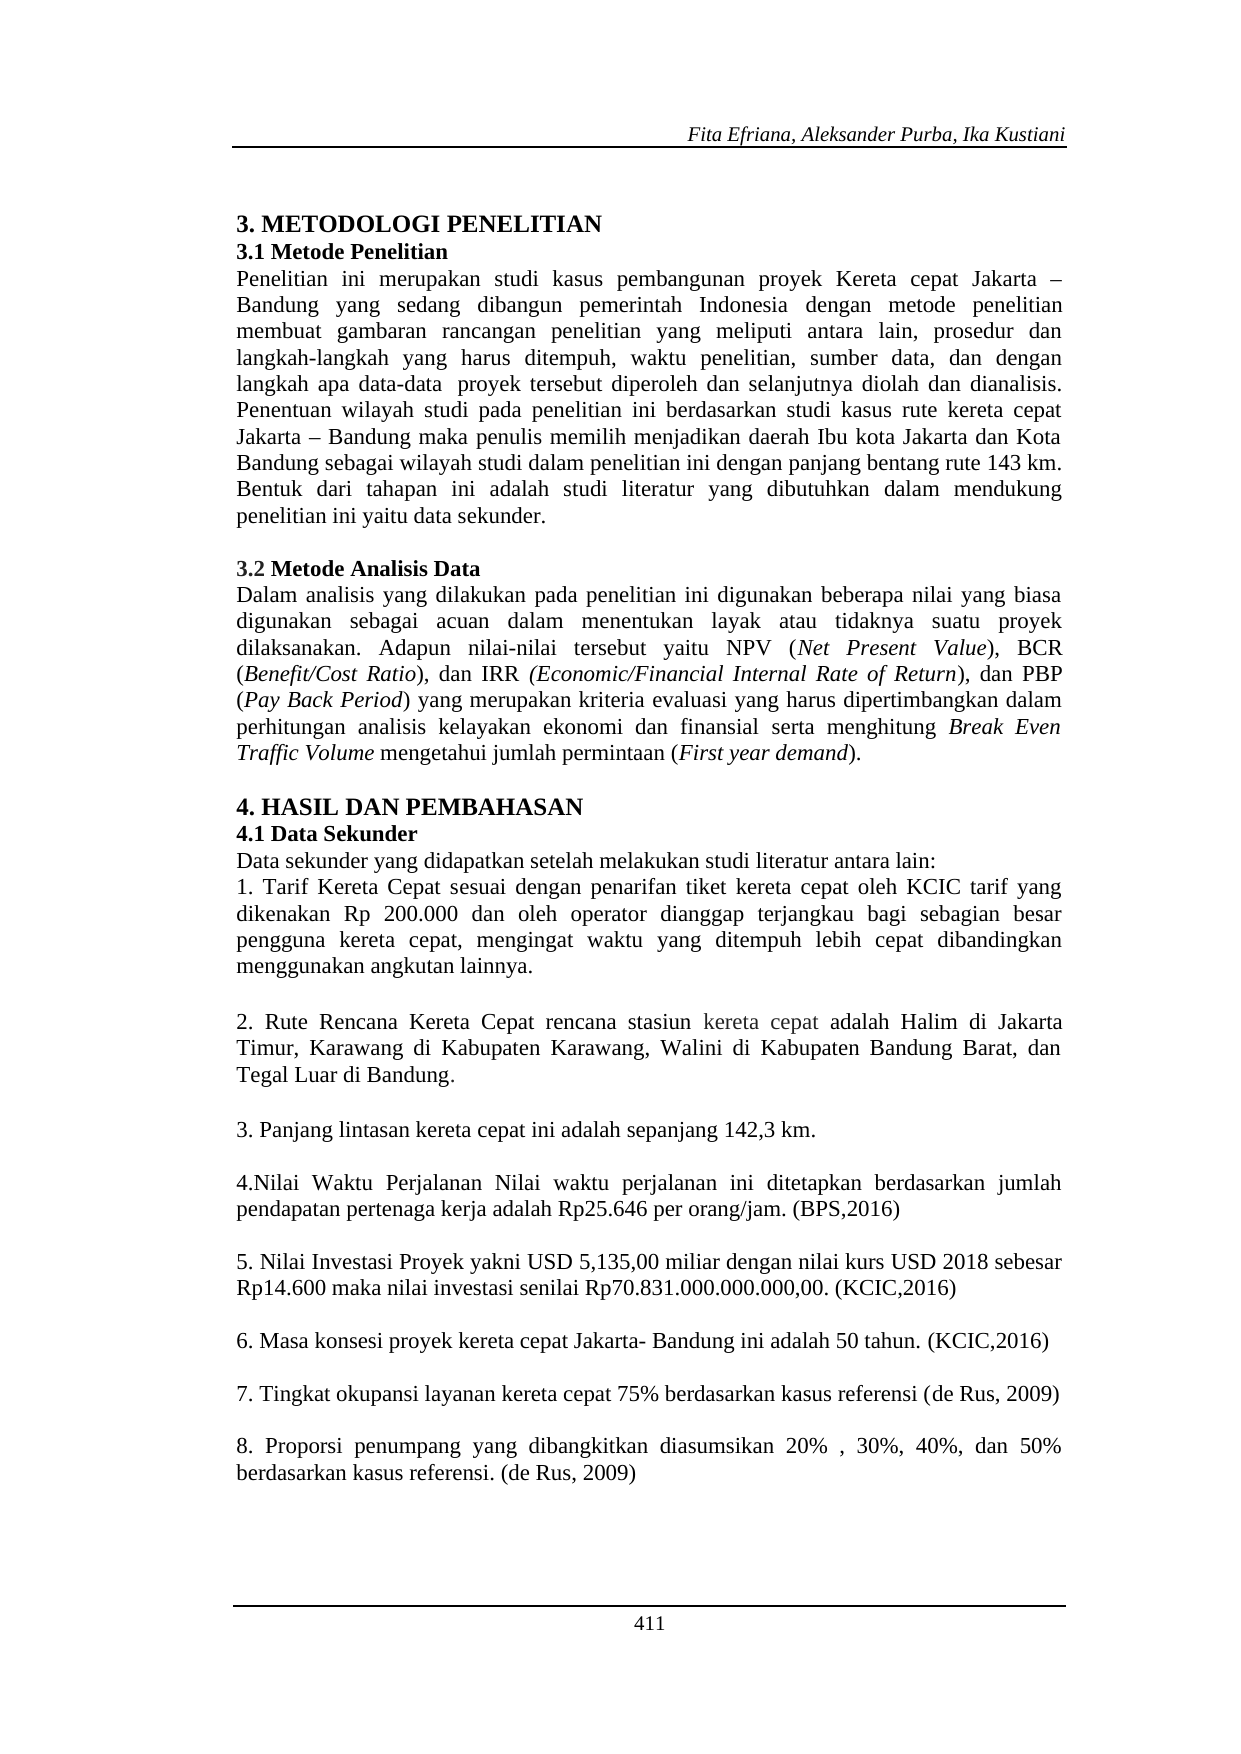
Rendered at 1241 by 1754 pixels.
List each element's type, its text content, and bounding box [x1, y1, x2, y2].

text 1. Tarif Kereta Cepat sesuai dengan penarifan tiket kereta cepat oleh KCIC tarif yang dikenakan Rp 200.000 dan oleh operator dianggap terjangkau bagi sebagian besar pengguna kereta cepat, mengingat waktu yang ditempuh lebih cepat dibandingkan menggunakan angkutan lainnya. [236, 873, 1063, 979]
text 6. Masa konsesi proyek kereta cepat Jakarta- Bandung ini adalah 50 tahun. (KCIC,2016) [236, 1327, 1063, 1353]
text Penelitian ini merupakan studi kasus pembangunan proyek Kereta cepat Jakarta – Bandung yang sedang dibangun pemerintah Indonesia dengan metode penelitian membuat gambaran rancangan penelitian yang meliputi antara lain, prosedur dan langkah-langkah yang harus ditempuh, waktu penelitian, sumber data, dan dengan langkah apa data-data proyek tersebut diperoleh dan selanjutnya diolah dan dianalisis. Penentuan wilayah studi pada penelitian ini berdasarkan studi kasus rute kereta cepat Jakarta – Bandung maka penulis memilih menjadikan daerah Ibu kota Jakarta dan Kota Bandung sebagai wilayah studi dalam penelitian ini dengan panjang bentang rute 143 km. Bentuk dari tahapan ini adalah studi literatur yang dibutuhkan dalam mendukung penelitian ini yaitu data sekunder. [236, 265, 1063, 528]
text Dalam analisis yang dilakukan pada penelitian ini digunakan beberapa nilai yang biasa digunakan sebagai acuan dalam menentukan layak atau tidaknya suatu proyek dilaksanakan. Adapun nilai-nilai tersebut yaitu NPV (Net Present Value), BCR (Benefit/Cost Ratio), dan IRR (Economic/Financial Internal Rate of Return), dan PBP (Pay Back Period) yang merupakan kriteria evaluasi yang harus dipertimbangkan dalam perhitungan analisis kelayakan ekonomi dan finansial serta menghitung Break Even Traffic Volume mengetahui jumlah permintaan (First year demand). [236, 581, 1063, 765]
text 4.1 Data Sekunder [236, 821, 1063, 847]
text Data sekunder yang didapatkan setelah melakukan studi literatur antara lain: [236, 847, 1063, 873]
text 5. Nilai Investasi Proyek yakni USD 5,135,00 miliar dengan nilai kurs USD 2018 sebesar Rp14.600 maka nilai investasi senilai Rp70.831.000.000.000,00. (KCIC,2016) [236, 1248, 1063, 1301]
text 4.Nilai Waktu Perjalanan Nilai waktu perjalanan ini ditetapkan berdasarkan jumlah pendapatan pertenaga kerja adalah Rp25.646 per orang/jam. (BPS,2016) [236, 1169, 1063, 1222]
text 3.2 Metode Analisis Data [236, 554, 1063, 581]
text 2. Rute Rencana Kereta Cepat rencana stasiun kereta cepat adalah Halim di Jakarta Timur, Karawang di Kabupaten Karawang, Walini di Kabupaten Bandung Barat, dan Tegal Luar di Bandung. [236, 1008, 1063, 1087]
text 3. Panjang lintasan kereta cepat ini adalah sepanjang 142,3 km. [236, 1116, 1063, 1143]
text 4. HASIL DAN PEMBAHASAN [236, 792, 1063, 821]
text 3.1 Metode Penelitian [236, 238, 1063, 265]
text 8. Proporsi penumpang yang dibangkitkan diasumsikan 20% , 30%, 40%, dan 50% berdasarkan kasus referensi. (de Rus, 2009) [236, 1432, 1063, 1485]
text 7. Tingkat okupansi layanan kereta cepat 75% berdasarkan kasus referensi (de Rus, 2009) [236, 1380, 1063, 1406]
text 3. METODOLOGI PENELITIAN [236, 209, 1063, 238]
